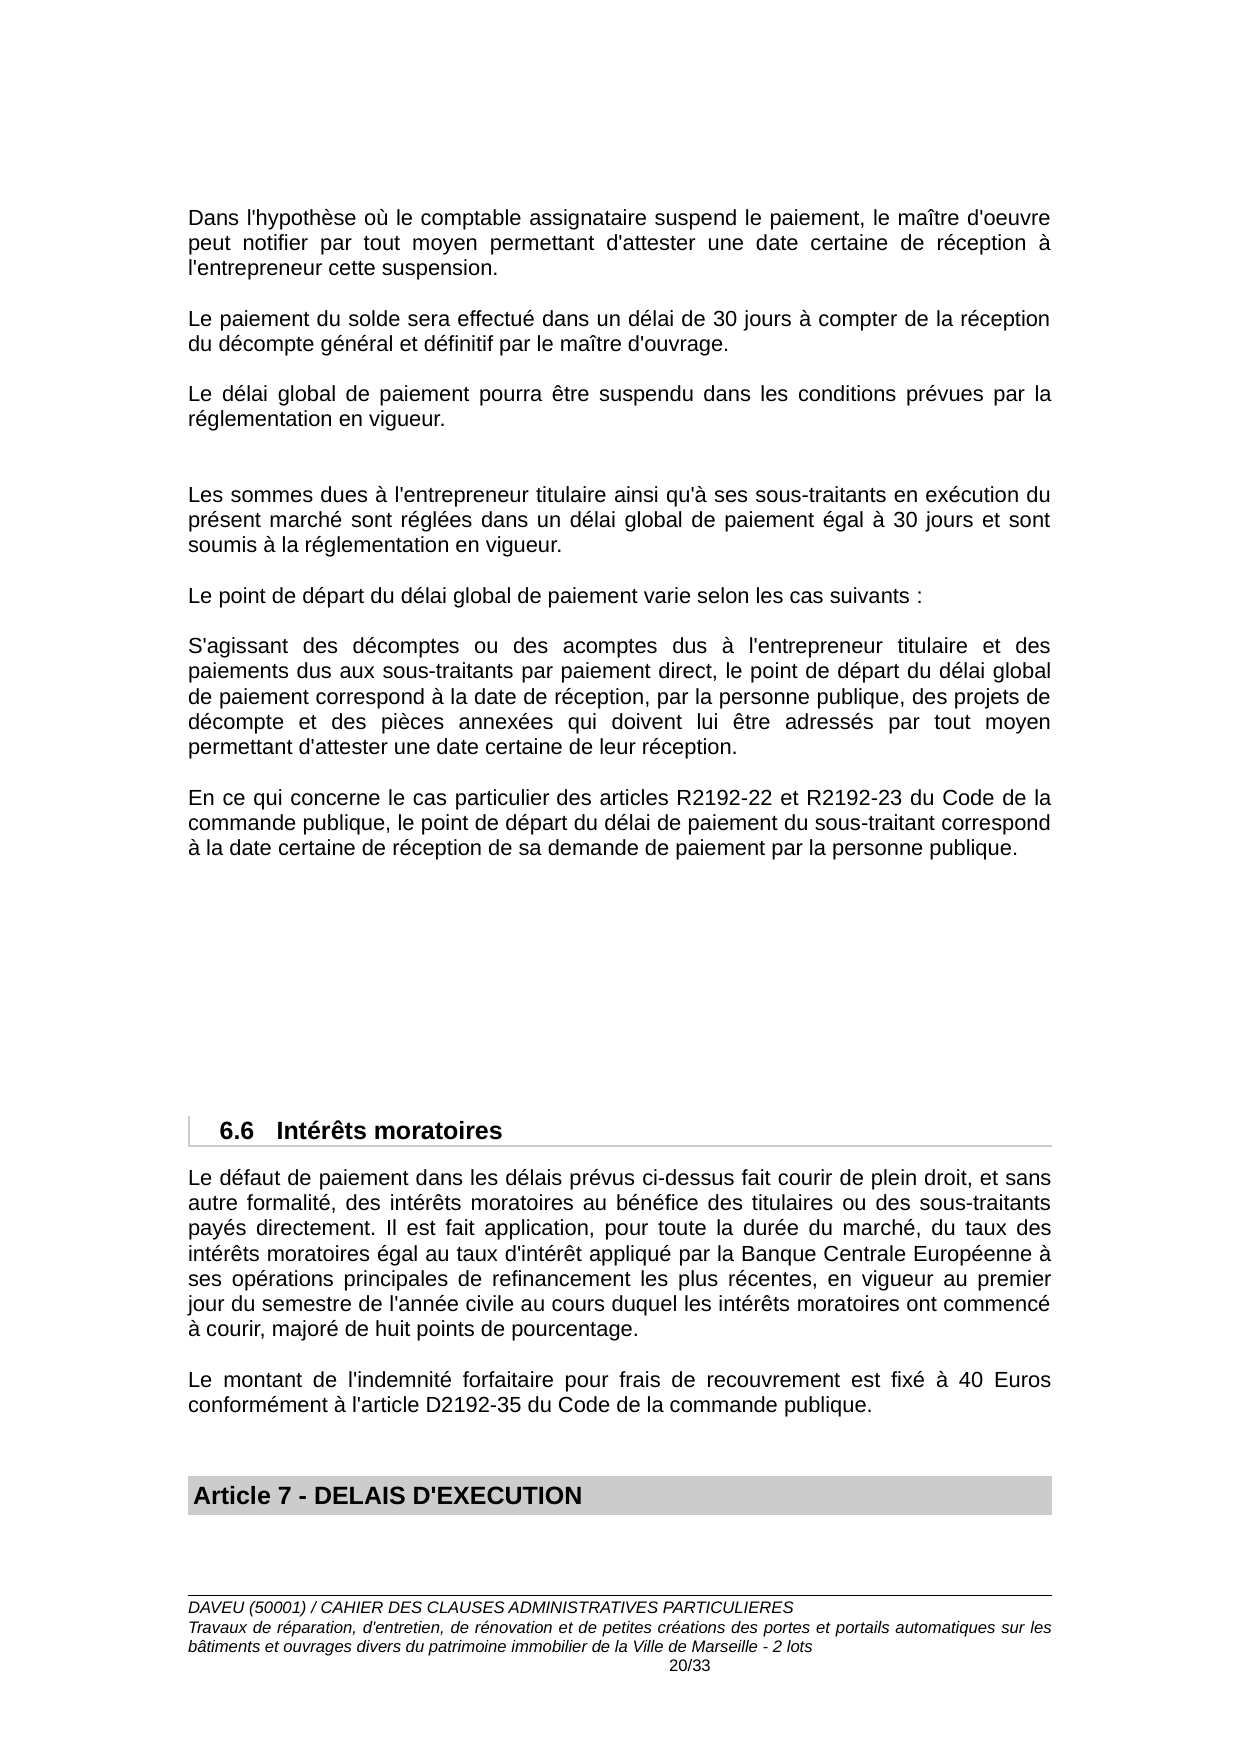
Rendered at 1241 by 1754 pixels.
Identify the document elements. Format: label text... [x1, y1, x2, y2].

text En ce qui concerne le cas particulier des articles R2192-22 et R2192-23 du Code de la commande publique, le point de départ du délai de paiement du sous-traitant correspond à la date certaine de réception de sa demande de paiement par la personne publique. [188, 784, 1052, 860]
text Le montant de l'indemnité forfaitaire pour frais de recouvrement est fixé à 40 Euros conformément à l'article D2192-35 du Code de la commande publique. [188, 1367, 1052, 1417]
text Le défaut de paiement dans les délais prévus ci-dessus fait courir de plein droit, et sans autre formalité, des intérêts moratoires au bénéfice des titulaires ou des sous-traitants payés directement. Il est fait application, pour toute la durée du marché, du taux des intérêts moratoires égal au taux d'intérêt appliqué par la Banque Centrale Européenne à ses opérations principales de refinancement les plus récentes, en vigueur au premier jour du semestre de l'année civile au cours duquel les intérêts moratoires ont commencé à courir, majoré de huit points de pourcentage. [188, 1165, 1052, 1341]
text Les sommes dues à l'entrepreneur titulaire ainsi qu'à ses sous-traitants en exécution du présent marché sont réglées dans un délai global de paiement égal à 30 jours et sont soumis à la réglementation en vigueur. [188, 482, 1052, 557]
subtitle DELAIS D'EXECUTION [190, 1478, 1050, 1513]
subtitle Intérêts moratoires [190, 1116, 1052, 1145]
text Le point de départ du délai global de paiement varie selon les cas suivants : [188, 583, 1052, 608]
text Le délai global de paiement pourra être suspendu dans les conditions prévues par la réglementation en vigueur. [188, 381, 1052, 431]
text Dans l'hypothèse où le comptable assignataire suspend le paiement, le maître d'oeuvre peut notifier par tout moyen permettant d'attester une date certaine de réception à l'entrepreneur cette suspension. [188, 204, 1052, 280]
text Le paiement du solde sera effectué dans un délai de 30 jours à compter de la réception du décompte général et définitif par le maître d'ouvrage. [188, 305, 1052, 356]
text S'agissant des décomptes ou des acomptes dus à l'entrepreneur titulaire et des paiements dus aux sous-traitants par paiement direct, le point de départ du délai global de paiement correspond à la date de réception, par la personne publique, des projets de décompte et des pièces annexées qui doivent lui être adressés par tout moyen permettant d'attester une date certaine de leur réception. [188, 633, 1052, 759]
